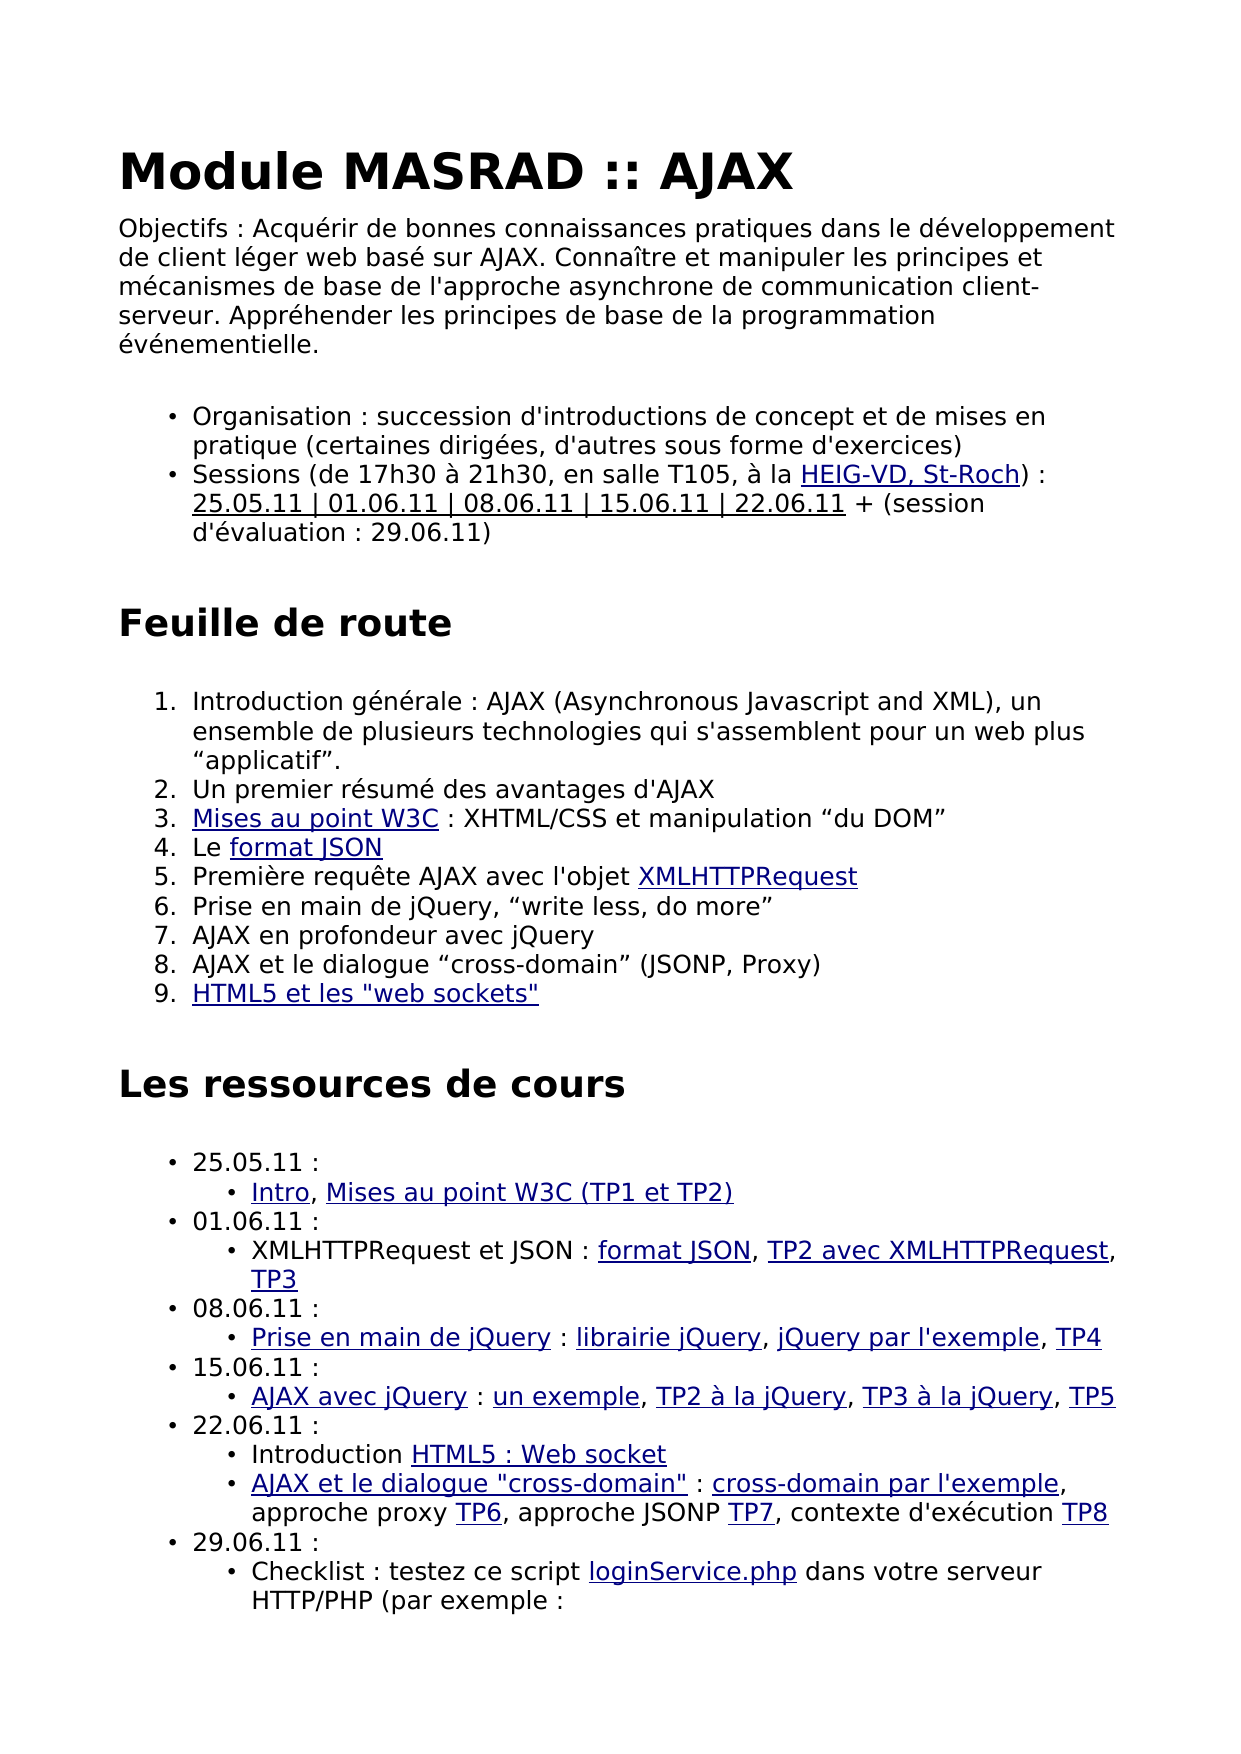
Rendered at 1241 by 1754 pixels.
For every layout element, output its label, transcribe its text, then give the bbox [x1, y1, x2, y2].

list Introduction générale : AJAX (Asynchronous Javascript and XML), un ensemble de plusieurs technologies qui s'assemblent pour un web plus “applicatif”. [177, 688, 1122, 775]
list AJAX et le dialogue “cross-domain” (JSONP, Proxy) [177, 950, 1122, 979]
list Checklist : testez ce script loginService.php dans votre serveur HTTP/PHP (par exemple : [236, 1557, 1122, 1615]
subtitle Les ressources de cours [118, 1063, 1122, 1107]
list HTML5 et les "web sockets" [177, 979, 1122, 1008]
list Mises au point W3C : XHTML/CSS et manipulation “du DOM” [177, 804, 1122, 833]
list AJAX en profondeur avec jQuery [177, 921, 1122, 950]
list Introduction HTML5 : Web socket [236, 1440, 1122, 1469]
list 15.06.11 : [177, 1353, 1122, 1382]
list 29.06.11 : [177, 1528, 1122, 1557]
list Un premier résumé des avantages d'AJAX [177, 775, 1122, 804]
list 01.06.11 : [177, 1207, 1122, 1236]
list XMLHTTPRequest et JSON : format JSON, TP2 avec XMLHTTPRequest, TP3 [236, 1236, 1122, 1294]
list Sessions (de 17h30 à 21h30, en salle T105, à la HEIG-VD, St-Roch) : 25.05.11 | 01.06.11 | 08.06.11 | 15.06.11 | 22.06.11 + (session d'évaluation : 29.06.11) [177, 460, 1122, 547]
list Prise en main de jQuery, “write less, do more” [177, 892, 1122, 921]
list Prise en main de jQuery : librairie jQuery, jQuery par l'exemple, TP4 [236, 1323, 1122, 1353]
list Le format JSON [177, 833, 1122, 863]
text Objectifs : Acquérir de bonnes connaissances pratiques dans le développement de client léger web basé sur AJAX. Connaître et manipuler les principes et mécanismes de base de l'approche asynchrone de communication client-serveur. Appréhender les principes de base de la programmation événementielle. [118, 214, 1122, 360]
list AJAX avec jQuery : un exemple, TP2 à la jQuery, TP3 à la jQuery, TP5 [236, 1382, 1122, 1411]
subtitle Module MASRAD :: AJAX [118, 143, 1122, 201]
list AJAX et le dialogue "cross-domain" : cross-domain par l'exemple, approche proxy TP6, approche JSONP TP7, contexte d'exécution TP8 [236, 1469, 1122, 1528]
list 25.05.11 : [177, 1148, 1122, 1178]
list Intro, Mises au point W3C (TP1 et TP2) [236, 1178, 1122, 1207]
list Organisation : succession d'introductions de concept et de mises en pratique (certaines dirigées, d'autres sous forme d'exercices) [177, 402, 1122, 460]
subtitle Feuille de route [118, 602, 1122, 646]
list Première requête AJAX avec l'objet XMLHTTPRequest [177, 863, 1122, 892]
list 22.06.11 : [177, 1411, 1122, 1440]
list 08.06.11 : [177, 1294, 1122, 1323]
